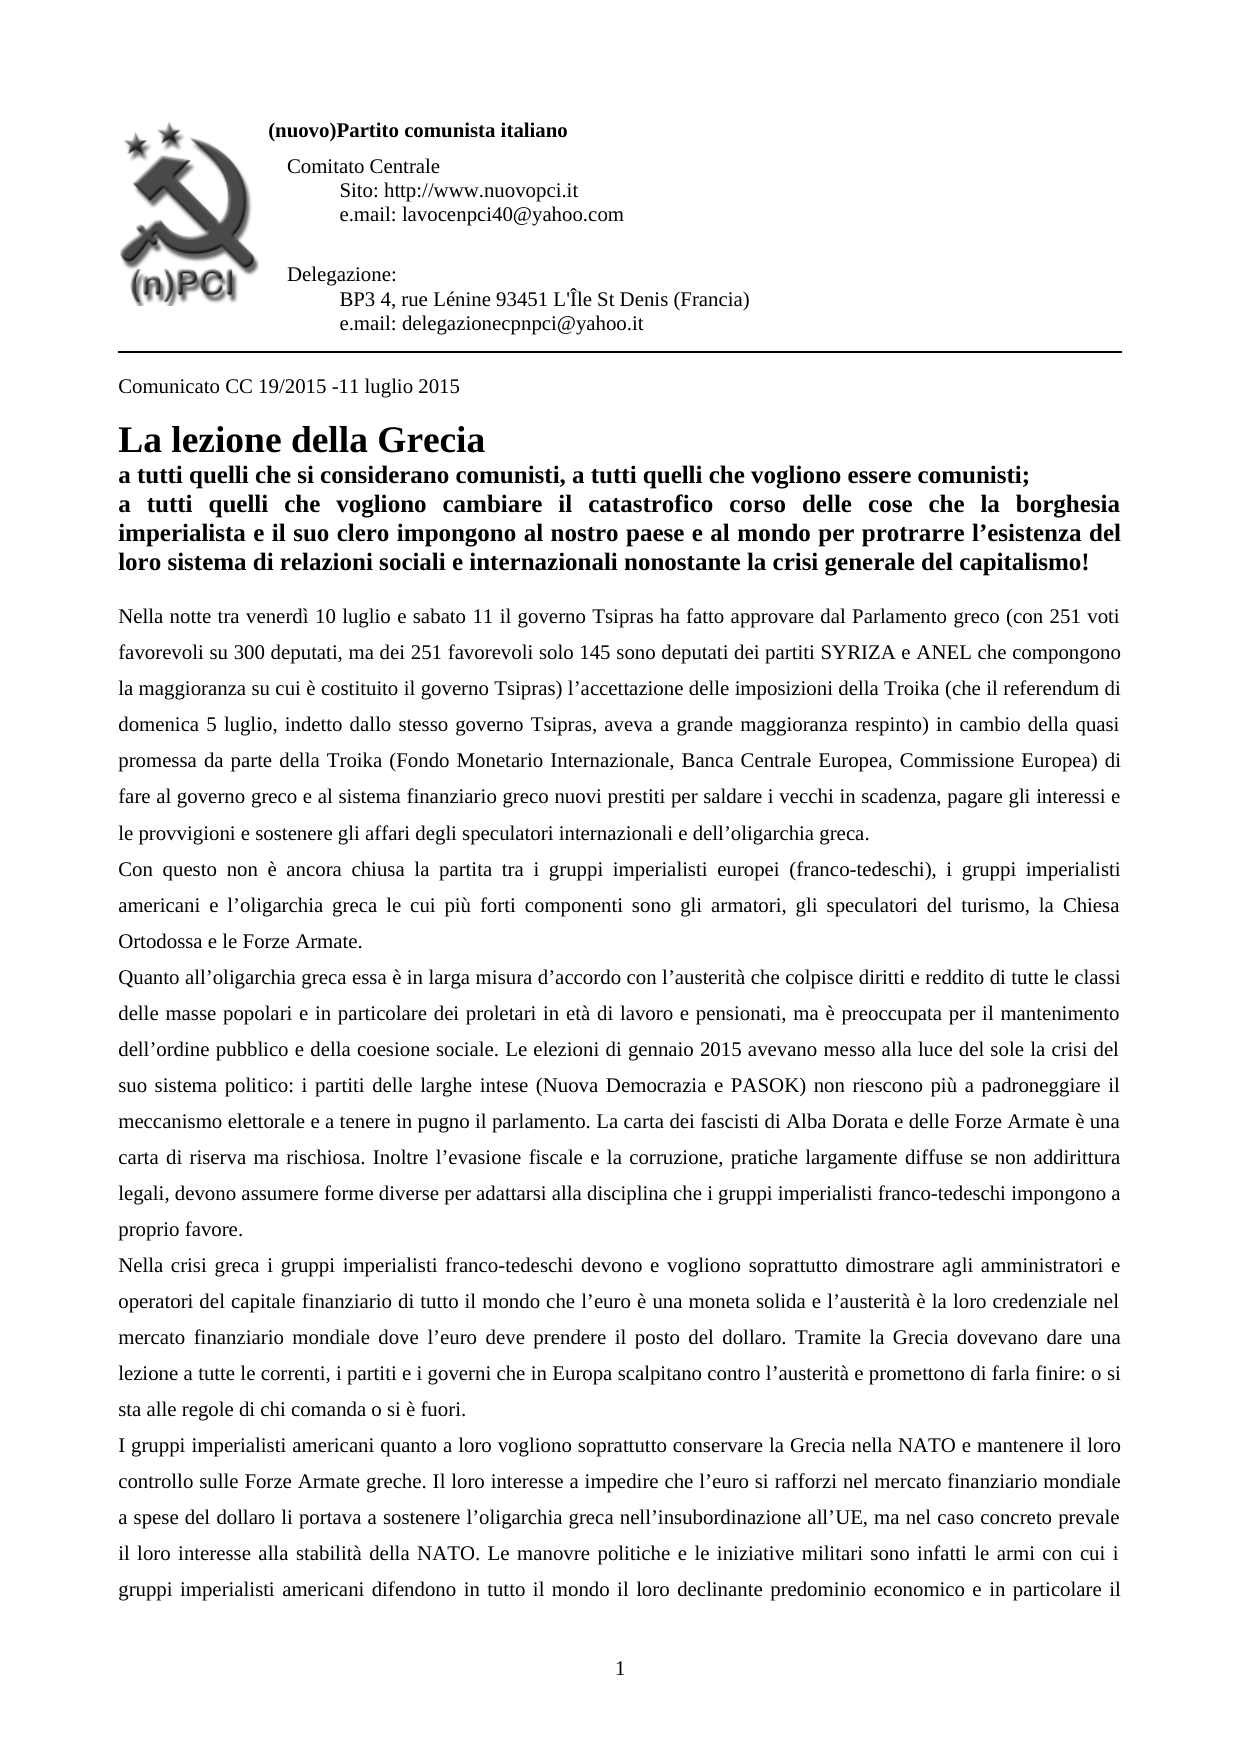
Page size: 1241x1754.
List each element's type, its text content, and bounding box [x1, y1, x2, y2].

text (nuovo)Partito comunista italiano [268, 118, 1122, 142]
text La lezione della Grecia [118, 417, 1122, 461]
text Comitato Centrale [287, 154, 1122, 178]
text e.mail: delegazionecpnpci@yahoo.it [339, 311, 1122, 334]
text I gruppi imperialisti americani quanto a loro vogliono soprattutto conservare la Grecia nella NATO e mantenere il loro controllo sulle Forze Armate greche. Il loro interesse a impedire che l’euro si rafforzi nel mercato finanziario mondiale a spese del dollaro li portava a sostenere l’oligarchia greca nell’insubordinazione all’UE, ma nel caso concreto prevale il loro interesse alla stabilità della NATO. Le manovre politiche e le iniziative militari sono infatti le armi con cui i gruppi imperialisti americani difendono in tutto il mondo il loro declinante predominio economico e in particolare il [118, 1433, 1122, 1601]
text BP3 4, rue Lénine 93451 L'Île St Denis (Francia) [339, 286, 1122, 311]
text a tutti quelli che vogliono cambiare il catastrofico corso delle cose che la borghesia imperialista e il suo clero impongono al nostro paese e al mondo per protrarre l’esistenza del loro sistema di relazioni sociali e internazionali nonostante la crisi generale del capitalismo! [118, 489, 1122, 576]
text Comunicato CC 19/2015 -11 luglio 2015 [118, 374, 1122, 398]
picture [118, 118, 259, 306]
text e.mail: lavocenpci40@yahoo.com [339, 202, 1122, 226]
text Nella crisi greca i gruppi imperialisti franco-tedeschi devono e vogliono soprattutto dimostrare agli amministratori e operatori del capitale finanziario di tutto il mondo che l’euro è una moneta solida e l’austerità è la loro credenziale nel mercato finanziario mondiale dove l’euro deve prendere il posto del dollaro. Tramite la Grecia dovevano dare una lezione a tutte le correnti, i partiti e i governi che in Europa scalpitano contro l’austerità e promettono di farla finire: o si sta alle regole di chi comanda o si è fuori. [118, 1253, 1122, 1421]
text Quanto all’oligarchia greca essa è in larga misura d’accordo con l’austerità che colpisce diritti e reddito di tutte le classi delle masse popolari e in particolare dei proletari in età di lavoro e pensionati, ma è preoccupata per il mantenimento dell’ordine pubblico e della coesione sociale. Le elezioni di gennaio 2015 avevano messo alla luce del sole la crisi del suo sistema politico: i partiti delle larghe intese (Nuova Democrazia e PASOK) non riescono più a padroneggiare il meccanismo elettorale e a tenere in pugno il parlamento. La carta dei fascisti di Alba Dorata e delle Forze Armate è una carta di riserva ma rischiosa. Inoltre l’evasione fiscale e la corruzione, pratiche largamente diffuse se non addirittura legali, devono assumere forme diverse per adattarsi alla disciplina che i gruppi imperialisti franco-tedeschi impongono a proprio favore. [118, 965, 1122, 1241]
text Con questo non è ancora chiusa la partita tra i gruppi imperialisti europei (franco-tedeschi), i gruppi imperialisti americani e l’oligarchia greca le cui più forti componenti sono gli armatori, gli speculatori del turismo, la Chiesa Ortodossa e le Forze Armate. [118, 857, 1122, 953]
text Sito: http://www.nuovopci.it [339, 178, 1122, 202]
text Delegazione: [287, 262, 1122, 286]
text a tutti quelli che si considerano comunisti, a tutti quelli che vogliono essere comunisti; [118, 461, 1122, 489]
text Nella notte tra venerdì 10 luglio e sabato 11 il governo Tsipras ha fatto approvare dal Parlamento greco (con 251 voti favorevoli su 300 deputati, ma dei 251 favorevoli solo 145 sono deputati dei partiti SYRIZA e ANEL che compongono la maggioranza su cui è costituito il governo Tsipras) l’accettazione delle imposizioni della Troika (che il referendum di domenica 5 luglio, indetto dallo stesso governo Tsipras, aveva a grande maggioranza respinto) in cambio della quasi promessa da parte della Troika (Fondo Monetario Internazionale, Banca Centrale Europea, Commissione Europea) di fare al governo greco e al sistema finanziario greco nuovi prestiti per saldare i vecchi in scadenza, pagare gli interessi e le provvigioni e sostenere gli affari degli speculatori internazionali e dell’oligarchia greca. [118, 604, 1122, 844]
